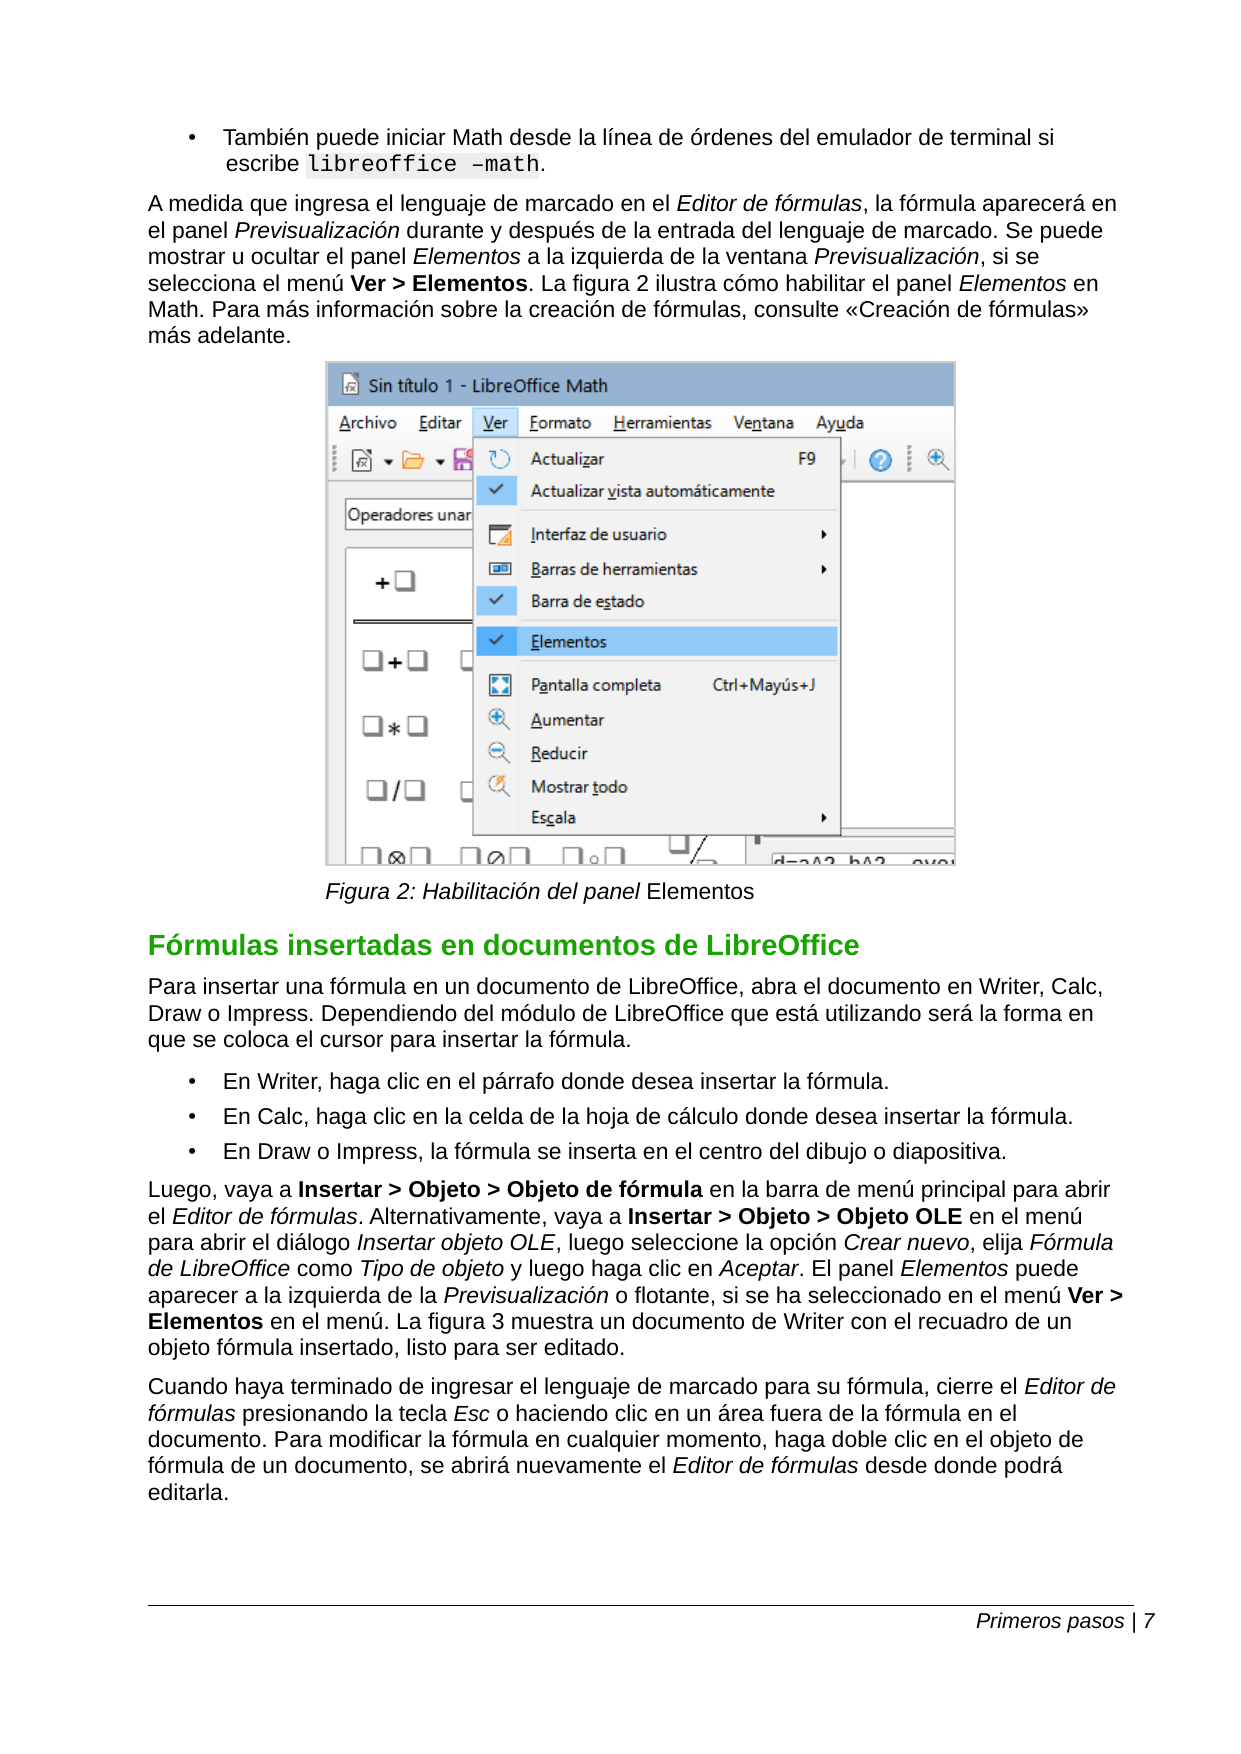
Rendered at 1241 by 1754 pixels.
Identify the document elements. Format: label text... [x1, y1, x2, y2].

text Para insertar una fórmula en un documento de LibreOffice, abra el documento en Writer, Calc, Draw o Impress. Dependiendo del módulo de LibreOffice que está utilizando será la forma en que se coloca el cursor para insertar la fórmula. [148, 973, 1134, 1052]
subtitle Fórmulas insertadas en documentos de LibreOffice [148, 928, 1134, 961]
text Figura 2: Habilitación del panel Elementos [325, 878, 956, 904]
list En Draw o Impress, la fórmula se inserta en el centro del dibujo o diapositiva. [185, 1135, 1134, 1167]
list En Writer, haga clic en el párrafo donde desea insertar la fórmula. [185, 1065, 1134, 1094]
text Luego, vaya a Insertar > Objeto > Objeto de fórmula en la barra de menú principal para abrir el Editor de fórmulas. Alternativamente, vaya a Insertar > Objeto > Objeto OLE en el menú para abrir el diálogo Insertar objeto OLE, luego seleccione la opción Crear nuevo, elija Fórmula de LibreOffice como Tipo de objeto y luego haga clic en Aceptar. El panel Elementos puede aparecer a la izquierda de la Previsualización o flotante, si se ha seleccionado en el menú Ver > Elementos en el menú. La figura 3 muestra un documento de Writer con el recuadro de un objeto fórmula insertado, listo para ser editado. [148, 1176, 1134, 1361]
picture [327, 363, 954, 864]
list También puede iniciar Math desde la línea de órdenes del emulador de terminal si escribe libreoffice –math. [185, 121, 1134, 182]
list En Calc, haga clic en la celda de la hoja de cálculo donde desea insertar la fórmula. [185, 1100, 1134, 1129]
text Cuando haya terminado de ingresar el lenguaje de marcado para su fórmula, cierre el Editor de fórmulas presionando la tecla Esc o haciendo clic en un área fuera de la fórmula en el documento. Para modificar la fórmula en cualquier momento, haga doble clic en el objeto de fórmula de un documento, se abrirá nuevamente el Editor de fórmulas desde donde podrá editarla. [148, 1373, 1134, 1505]
text A medida que ingresa el lenguaje de marcado en el Editor de fórmulas, la fórmula aparecerá en el panel Previsualización durante y después de la entrada del lenguaje de marcado. Se puede mostrar u ocultar el panel Elementos a la izquierda de la ventana Previsualización, si se selecciona el menú Ver > Elementos. La figura 2 ilustra cómo habilitar el panel Elementos en Math. Para más información sobre la creación de fórmulas, consulte «Creación de fórmulas» más adelante. [148, 190, 1134, 348]
